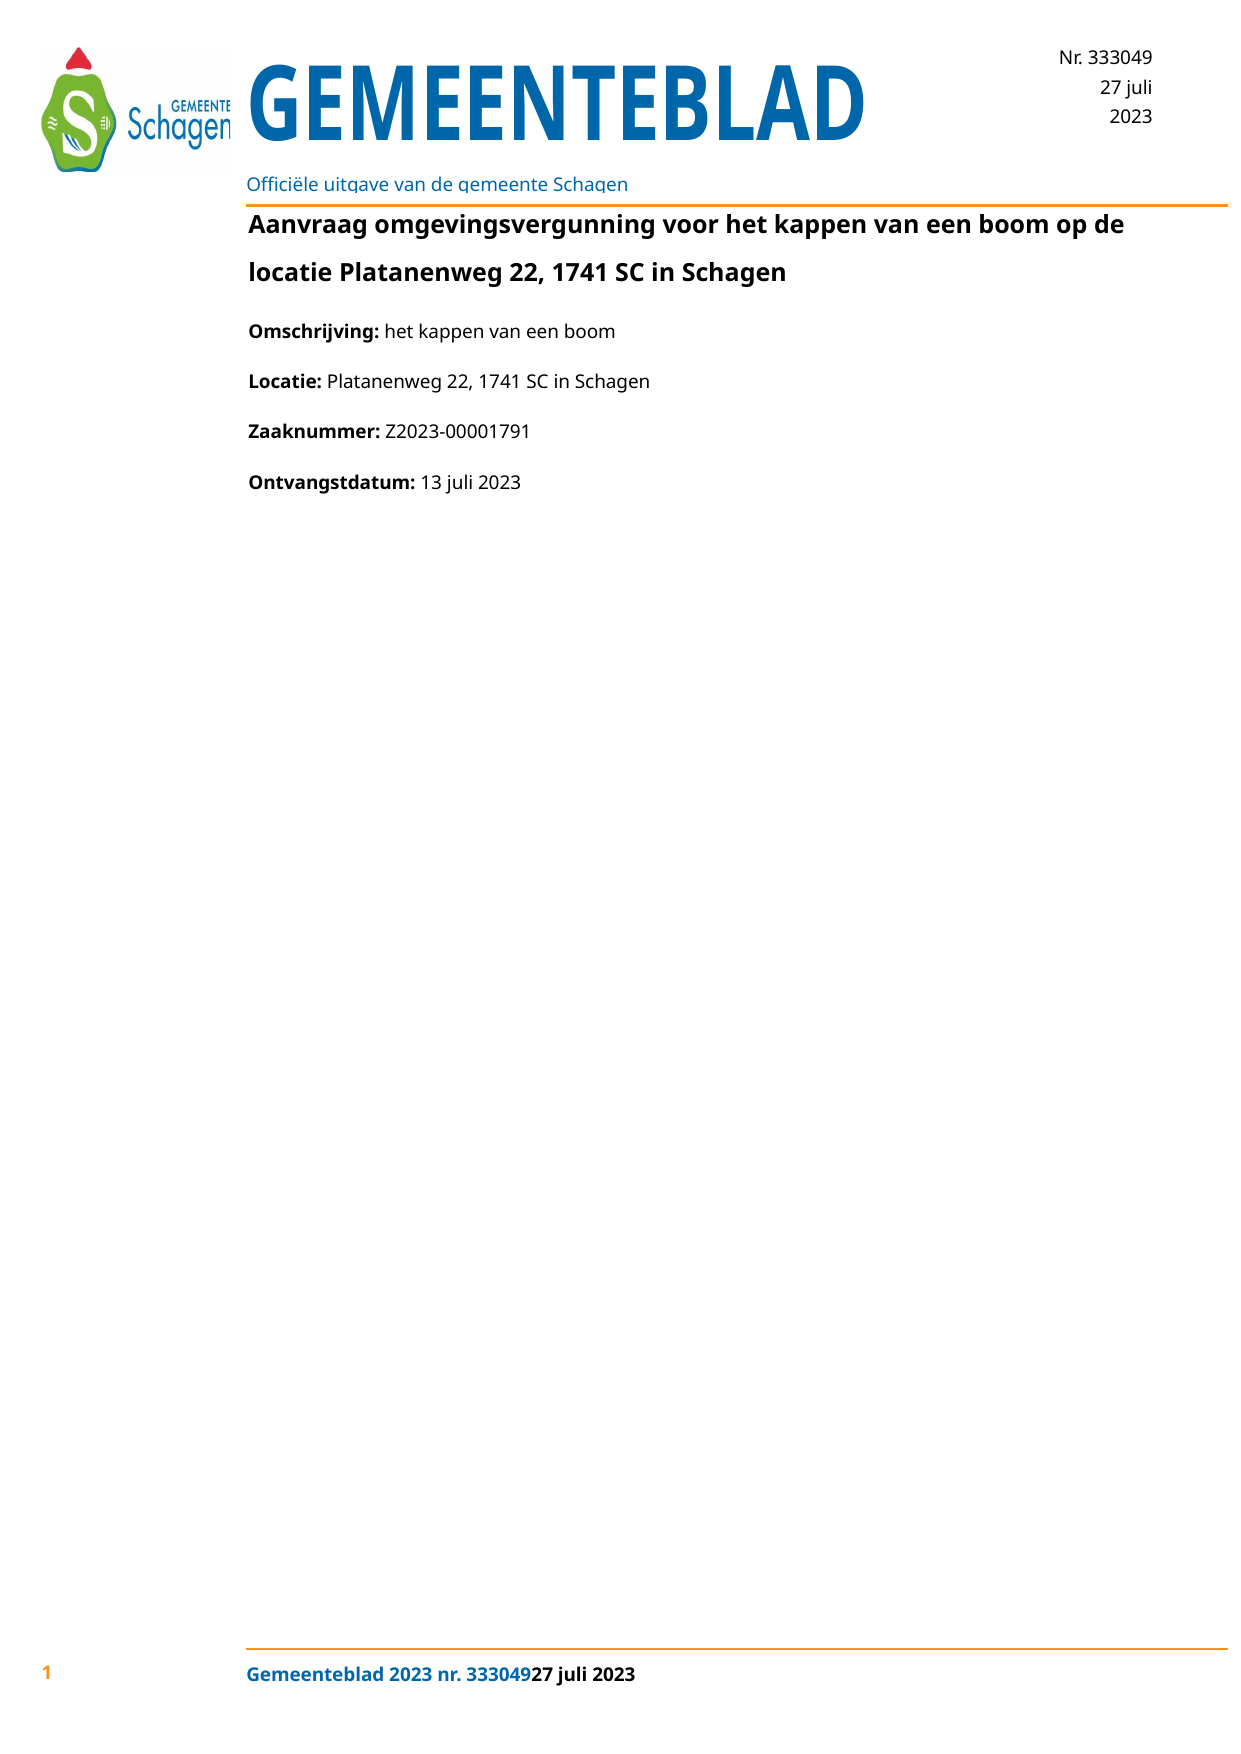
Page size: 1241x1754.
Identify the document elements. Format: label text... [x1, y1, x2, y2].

text Locatie: Platanenweg 22, 1741 SC in Schagen [248, 368, 1152, 394]
text Aanvraag omgevingsvergunning voor het kappen van een boom op de locatie Platanenweg 22, 1741 SC in Schagen [248, 207, 1152, 288]
picture [41, 47, 231, 172]
text Omschrijving: het kappen van een boom [248, 318, 1152, 344]
text Ontvangstdatum: 13 juli 2023 [248, 469, 1152, 495]
text Zaaknummer: Z2023-00001791 [248, 419, 1152, 444]
